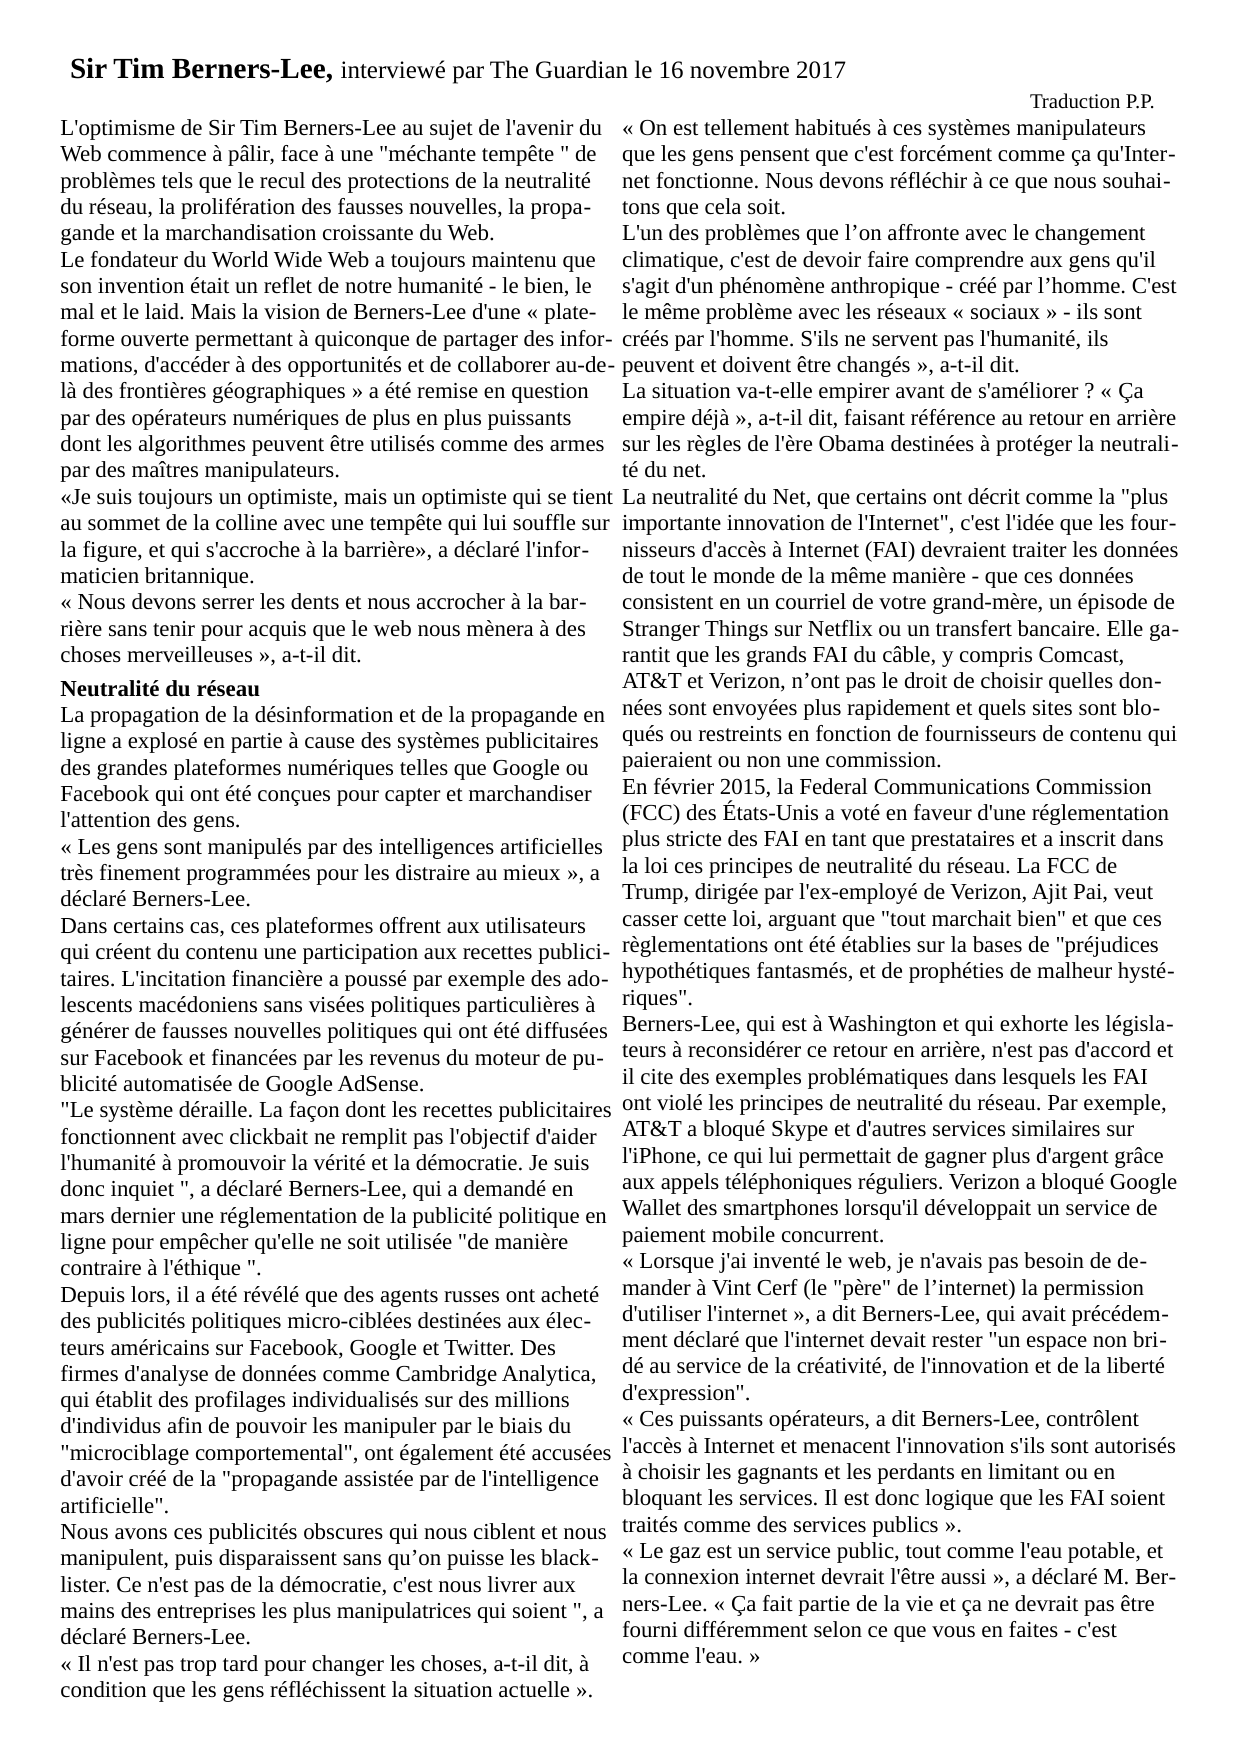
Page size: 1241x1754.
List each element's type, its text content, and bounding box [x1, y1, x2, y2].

text « Les gens sont manipulés par des intelligences artificielles très finement programmées pour les distraire au mieux », a déclaré Berners-Lee. [60, 833, 616, 912]
text « On est tellement habitués à ces systèmes manipulateurs que les gens pensent que c'est forcément comme ça qu'Inter­net fonctionne. Nous devons réfléchir à ce que nous souhai­tons que cela soit. [622, 114, 1180, 219]
text L'optimisme de Sir Tim Berners-Lee au sujet de l'avenir du Web commence à pâlir, face à une "méchante tempête " de problèmes tels que le recul des protections de la neutralité du réseau, la prolifération des fausses nouvelles, la propa­gande et la marchandisation croissante du Web. [60, 114, 616, 246]
text La neutralité du Net, que certains ont décrit comme la "plus importante innovation de l'Internet", c'est l'idée que les four­nisseurs d'accès à Internet (FAI) devraient traiter les données de tout le monde de la même manière - que ces données consistent en un courriel de votre grand-mère, un épisode de Stranger Things sur Netflix ou un transfert bancaire. Elle ga­rantit que les grands FAI du câble, y compris Comcast, AT&T et Verizon, n’ont pas le droit de choisir quelles don­nées sont envoyées plus rapidement et quels sites sont blo­qués ou restreints en fonction de fournisseurs de contenu qui paieraient ou non une commission. [622, 483, 1180, 773]
text « Lorsque j'ai inventé le web, je n'avais pas besoin de de­mander à Vint Cerf (le "père" de l’internet) la permission d'utiliser l'internet », a dit Berners-Lee, qui avait précédem­ment déclaré que l'internet devait rester "un espace non bri­dé au service de la créativité, de l'innovation et de la liberté d'expression". [622, 1247, 1180, 1405]
text Dans certains cas, ces plateformes offrent aux utilisateurs qui créent du contenu une participation aux recettes publici­taires. L'incitation financière a poussé par exemple des ado­lescents macédoniens sans visées politiques particulières à générer de fausses nouvelles politiques qui ont été diffusées sur Facebook et financées par les revenus du moteur de pu­blicité automatisée de Google AdSense. [60, 912, 616, 1096]
text En février 2015, la Federal Communications Commission (FCC) des États-Unis a voté en faveur d'une réglementation plus stricte des FAI en tant que prestataires et a inscrit dans la loi ces principes de neutralité du réseau. La FCC de Trump, dirigée par l'ex-employé de Verizon, Ajit Pai, veut casser cette loi, arguant que "tout marchait bien" et que ces règlementations ont été établies sur la bases de "préjudices hypothétiques fantasmés, et de prophéties de malheur hysté­riques". [622, 773, 1180, 1010]
text Depuis lors, il a été révélé que des agents russes ont acheté des publicités politiques micro-ciblées destinées aux élec­teurs américains sur Facebook, Google et Twitter. Des firmes d'analyse de données comme Cambridge Analytica, qui établit des profilages individualisés sur des millions d'individus afin de pouvoir les manipuler par le biais du "microciblage comportemental", ont également été accusées d'avoir créé de la "propagande assistée par de l'intelligence artificielle". [60, 1281, 616, 1518]
text « Nous devons serrer les dents et nous accrocher à la bar­rière sans tenir pour acquis que le web nous mènera à des choses merveilleuses », a-t-il dit. [60, 588, 616, 667]
text « Il n'est pas trop tard pour changer les choses, a-t-il dit, à condition que les gens réfléchissent la situation ac­tuelle ». [60, 1650, 616, 1702]
text « Le gaz est un service public, tout comme l'eau potable, et la connexion internet devrait l'être aussi », a déclaré M. Ber­ners-Lee. « Ça fait partie de la vie et ça ne devrait pas être fourni différemment selon ce que vous en faites - c'est comme l'eau. » [622, 1537, 1180, 1669]
text La propagation de la désinformation et de la propagande en ligne a explosé en partie à cause des systèmes publicitaires des grandes plateformes numériques telles que Google ou Facebook qui ont été conçues pour capter et marchandiser l'attention des gens. [60, 701, 616, 833]
text Neutralité du réseau [60, 675, 616, 701]
text La situation va-t-elle empirer avant de s'améliorer ? « Ça empire déjà », a-t-il dit, faisant référence au retour en arrière sur les règles de l'ère Obama destinées à protéger la neutrali­té du net. [622, 377, 1180, 483]
text Le fondateur du World Wide Web a toujours maintenu que son invention était un reflet de notre humanité - le bien, le mal et le laid. Mais la vision de Berners-Lee d'une « plate­forme ouverte permettant à quiconque de partager des infor­mations, d'accéder à des opportunités et de collaborer au-de­là des frontières géographiques » a été remise en question par des opérateurs numériques de plus en plus puissants dont les algorithmes peuvent être utilisés comme des armes par des maîtres manipulateurs. [60, 246, 616, 483]
text Nous avons ces publicités obscures qui nous ciblent et nous manipulent, puis disparaissent sans qu’on puisse les black­lister. Ce n'est pas de la démocratie, c'est nous livrer aux mains des entreprises les plus manipulatrices qui soient ", a déclaré Berners-Lee. [60, 1518, 616, 1650]
text "Le système déraille. La façon dont les recettes publicitaires fonctionnent avec clickbait ne remplit pas l'objectif d'aider l'humanité à promouvoir la vérité et la démocratie. Je suis donc inquiet ", a déclaré Berners-Lee, qui a demandé en mars dernier une réglementation de la publicité politique en ligne pour empêcher qu'elle ne soit utilisée "de manière contraire à l'éthique ". [60, 1096, 616, 1281]
text Berners-Lee, qui est à Washington et qui exhorte les législa­teurs à reconsidérer ce retour en arrière, n'est pas d'accord et il cite des exemples problématiques dans lesquels les FAI ont violé les principes de neutralité du réseau. Par exemple, AT&T a bloqué Skype et d'autres services similaires sur l'iPhone, ce qui lui permettait de gagner plus d'argent grâce aux appels téléphoniques réguliers. Verizon a bloqué Google Wallet des smartphones lorsqu'il développait un service de paiement mobile concurrent. [622, 1010, 1180, 1247]
text Sir Tim Berners-Lee, interviewé par The Guardian le 16 novembre 2017 [70, 52, 1168, 85]
text « Ces puissants opérateurs, a dit Berners-Lee, contrôlent l'accès à Internet et menacent l'innovation s'ils sont autorisés à choisir les gagnants et les perdants en limitant ou en bloquant les services. Il est donc logique que les FAI soient traités comme des services publics ». [622, 1405, 1180, 1537]
text «Je suis toujours un optimiste, mais un optimiste qui se tient au sommet de la colline avec une tempête qui lui souffle sur la figure, et qui s'accroche à la barrière», a déclaré l'infor­maticien britannique. [60, 483, 616, 588]
text Traduction P.P. [70, 85, 1168, 114]
text L'un des problèmes que l’on affronte avec le changement climatique, c'est de devoir faire comprendre aux gens qu'il s'agit d'un phénomène anthropique - créé par l’homme. C'est le même problème avec les réseaux « sociaux » - ils sont créés par l'homme. S'ils ne servent pas l'humanité, ils peuvent et doivent être changés », a-t-il dit. [622, 219, 1180, 377]
